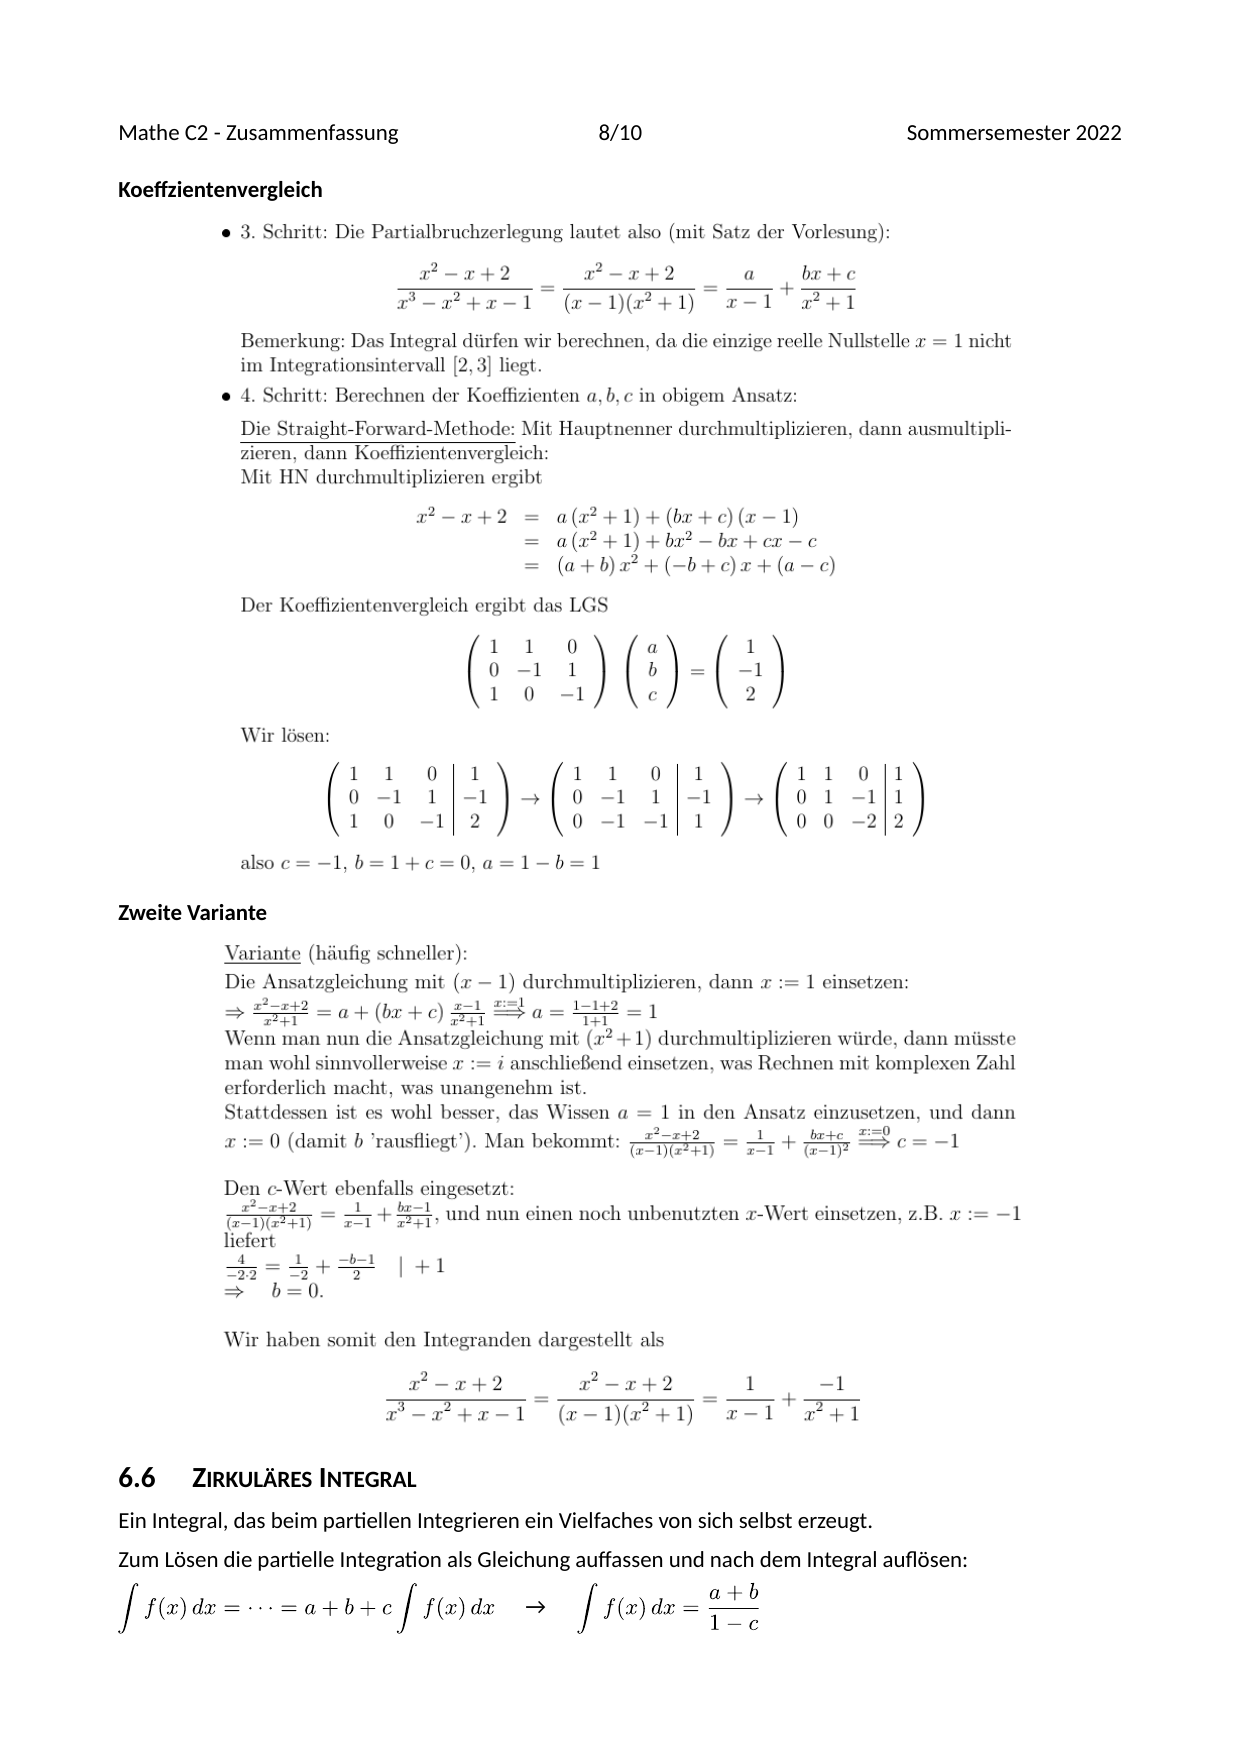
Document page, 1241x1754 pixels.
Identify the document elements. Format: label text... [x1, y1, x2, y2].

text [582, 1583, 1122, 1634]
picture [213, 1172, 1027, 1434]
text Ein Integral, das beim partiellen Integrieren ein Vielfaches von sich selbst erzeugt. [118, 1507, 1122, 1535]
picture [215, 937, 1026, 1168]
picture [215, 215, 1026, 879]
subtitle Zweite Variante [118, 898, 1122, 926]
subtitle Koeffzientenvergleich [118, 176, 1122, 204]
text Zum Lösen die partielle Integration als Gleichung auffassen und nach dem Integral auflösen: [118, 1545, 1122, 1573]
text → [401, 1583, 594, 1634]
subtitle Zirkuläres Integral [118, 1459, 1122, 1495]
